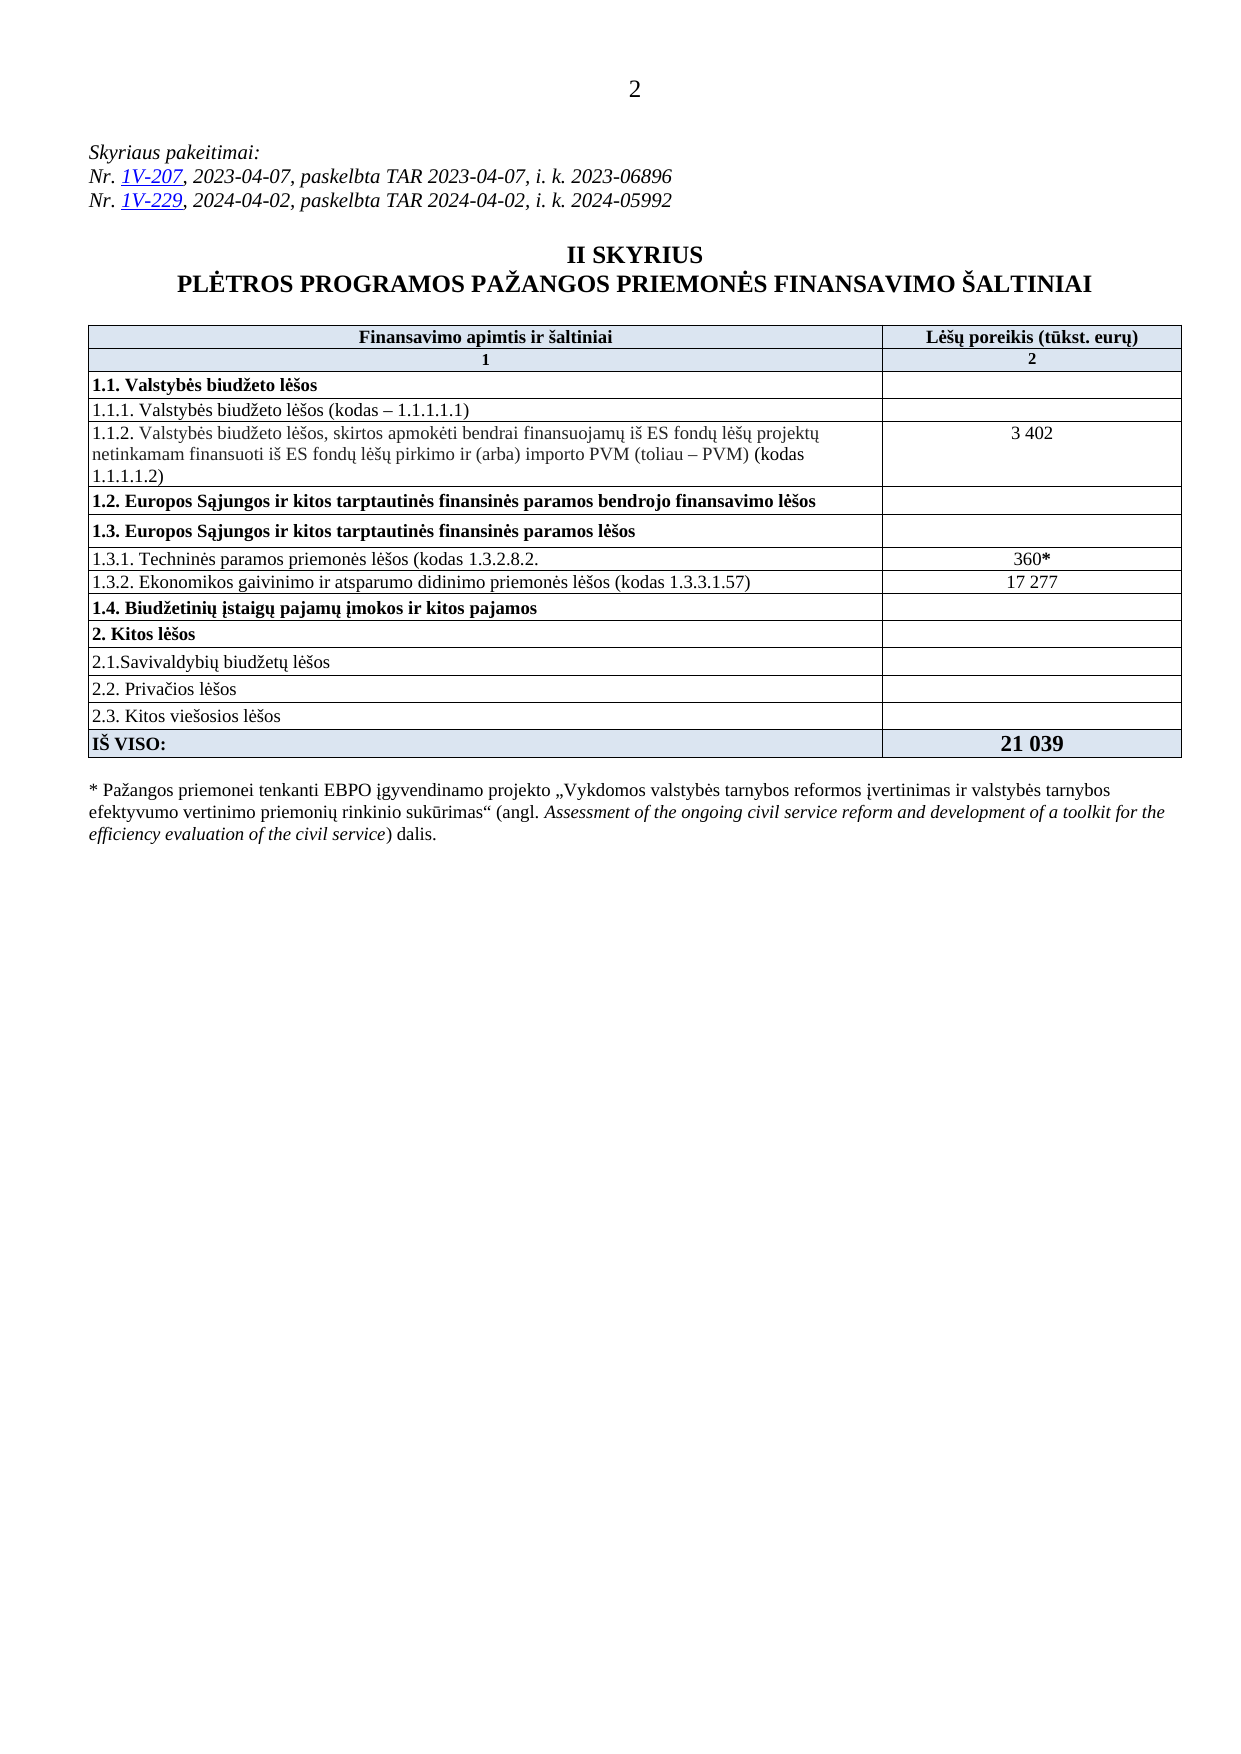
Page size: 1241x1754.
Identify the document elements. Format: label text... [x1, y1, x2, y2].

table_cell [883, 594, 1181, 620]
table_cell [883, 515, 1181, 547]
table_cell 1.1.1. Valstybės biudžeto lėšos (kodas – 1.1.1.1.1) [89, 399, 882, 421]
table_cell 1.1.2. Valstybės biudžeto lėšos, skirtos apmokėti bendrai finansuojamų iš ES fondų lėšų projektų netinkamam finansuoti iš ES fondų lėšų pirkimo ir (arba) importo PVM (toliau – PVM) (kodas 1.1.1.1.2) [89, 422, 882, 486]
table_cell [883, 487, 1181, 514]
table_cell 2 [883, 349, 1181, 371]
table_cell [883, 676, 1181, 702]
text II SKYRIUS [89, 241, 1181, 269]
table_cell 360* [883, 548, 1181, 570]
table_cell 2.1.Savivaldybių biudžetų lėšos [89, 648, 882, 674]
table_cell 17 277 [883, 571, 1181, 592]
table_cell 1 [89, 349, 882, 371]
table_cell 2.3. Kitos viešosios lėšos [89, 703, 882, 729]
table_cell 21 039 [883, 730, 1181, 757]
table_cell 1.3.2. Ekonomikos gaivinimo ir atsparumo didinimo priemonės lėšos (kodas 1.3.3.1.57) [89, 571, 882, 592]
table_cell 1.3.1. Techninės paramos priemonės lėšos (kodas 1.3.2.8.2. [89, 548, 882, 570]
text * Pažangos priemonei tenkanti EBPO įgyvendinamo projekto „Vykdomos valstybės tarnybos reformos įvertinimas ir valstybės tarnybos efektyvumo vertinimo priemonių rinkinio sukūrimas“ (angl. Assessment of the ongoing civil service reform and development of a toolkit for the efficiency evaluation of the civil service) dalis. [89, 779, 1181, 844]
table_cell 1.2. Europos Sąjungos ir kitos tarptautinės finansinės paramos bendrojo finansavimo lėšos [89, 487, 882, 514]
table_cell IŠ VISO: [89, 730, 882, 757]
table_header Finansavimo apimtis ir šaltiniai [89, 326, 882, 348]
table_cell 1.3. Europos Sąjungos ir kitos tarptautinės finansinės paramos lėšos [89, 515, 882, 547]
table_header Lėšų poreikis (tūkst. eurų) [883, 326, 1181, 348]
table_cell 2.2. Privačios lėšos [89, 676, 882, 702]
table_cell 1.1. Valstybės biudžeto lėšos [89, 372, 882, 398]
table_cell [883, 372, 1181, 398]
table_cell 1.4. Biudžetinių įstaigų pajamų įmokos ir kitos pajamos [89, 594, 882, 620]
text PLĖTROS PROGRAMOS PAŽANGOS PRIEMONĖS FINANSAVIMO ŠALTINIAI [89, 269, 1181, 298]
table_cell [883, 399, 1181, 421]
text Skyriaus pakeitimai: [89, 140, 1181, 164]
table_cell 2. Kitos lėšos [89, 621, 882, 647]
text Nr. 1V-229, 2024-04-02, paskelbta TAR 2024-04-02, i. k. 2024-05992 [89, 188, 1181, 212]
table_cell [883, 621, 1181, 647]
table_cell 3 402 [883, 422, 1181, 486]
table_cell [883, 648, 1181, 674]
table_cell [883, 703, 1181, 729]
text Nr. 1V-207, 2023-04-07, paskelbta TAR 2023-04-07, i. k. 2023-06896 [89, 164, 1181, 188]
